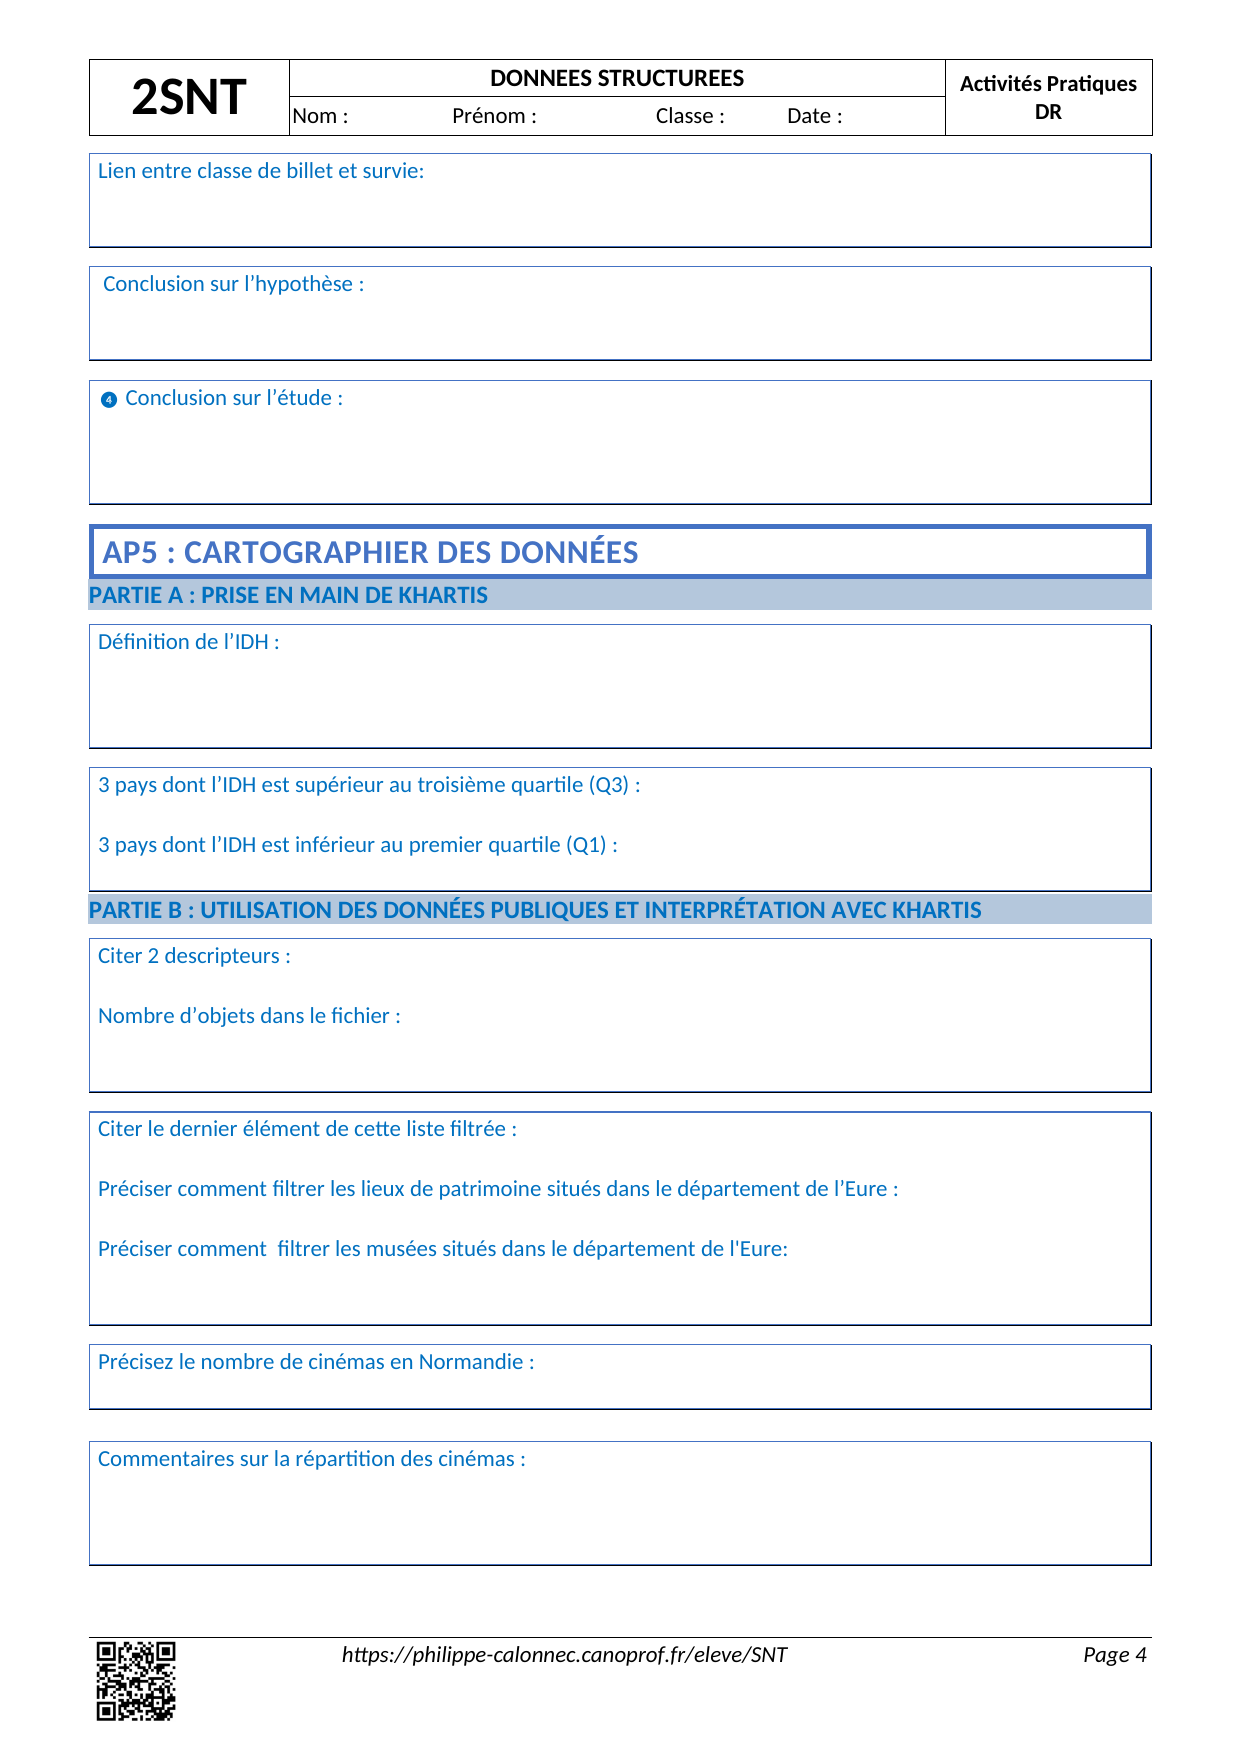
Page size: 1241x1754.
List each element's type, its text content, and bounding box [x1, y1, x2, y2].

text 3 pays dont l’IDH est inférieur au premier quartile (Q1) : [90, 827, 1150, 858]
text 3 pays dont l’IDH est supérieur au troisième quartile (Q3) : [90, 768, 1150, 798]
text ❹ Conclusion sur l’étude : [90, 381, 1150, 411]
picture [95, 1640, 177, 1722]
text Définition de l’IDH : [90, 625, 1150, 655]
text Commentaires sur la répartition des cinémas : [90, 1442, 1150, 1472]
text Préciser comment filtrer les musées situés dans le département de l'Eure: [90, 1231, 1150, 1262]
text Préciser comment filtrer les lieux de patrimoine situés dans le département de l’Eure : [90, 1171, 1150, 1202]
text PARTIE A : PRISE EN MAIN DE KHARTIS [88, 579, 1152, 610]
text Conclusion sur l’hypothèse : [90, 267, 1150, 297]
text Lien entre classe de billet et survie: [90, 154, 1150, 184]
text Précisez le nombre de cinémas en Normandie : [90, 1345, 1150, 1375]
text Nombre d’objets dans le fichier : [90, 998, 1150, 1029]
text PARTIE B : Utilisation des données publiques et interprétation avec Khartis [88, 894, 1152, 924]
text Citer le dernier élément de cette liste filtrée : [90, 1113, 1150, 1142]
text Citer 2 descripteurs : [90, 939, 1150, 969]
text AP5 : CARTOGRAPHIER DES DONNÉES [94, 529, 1146, 574]
